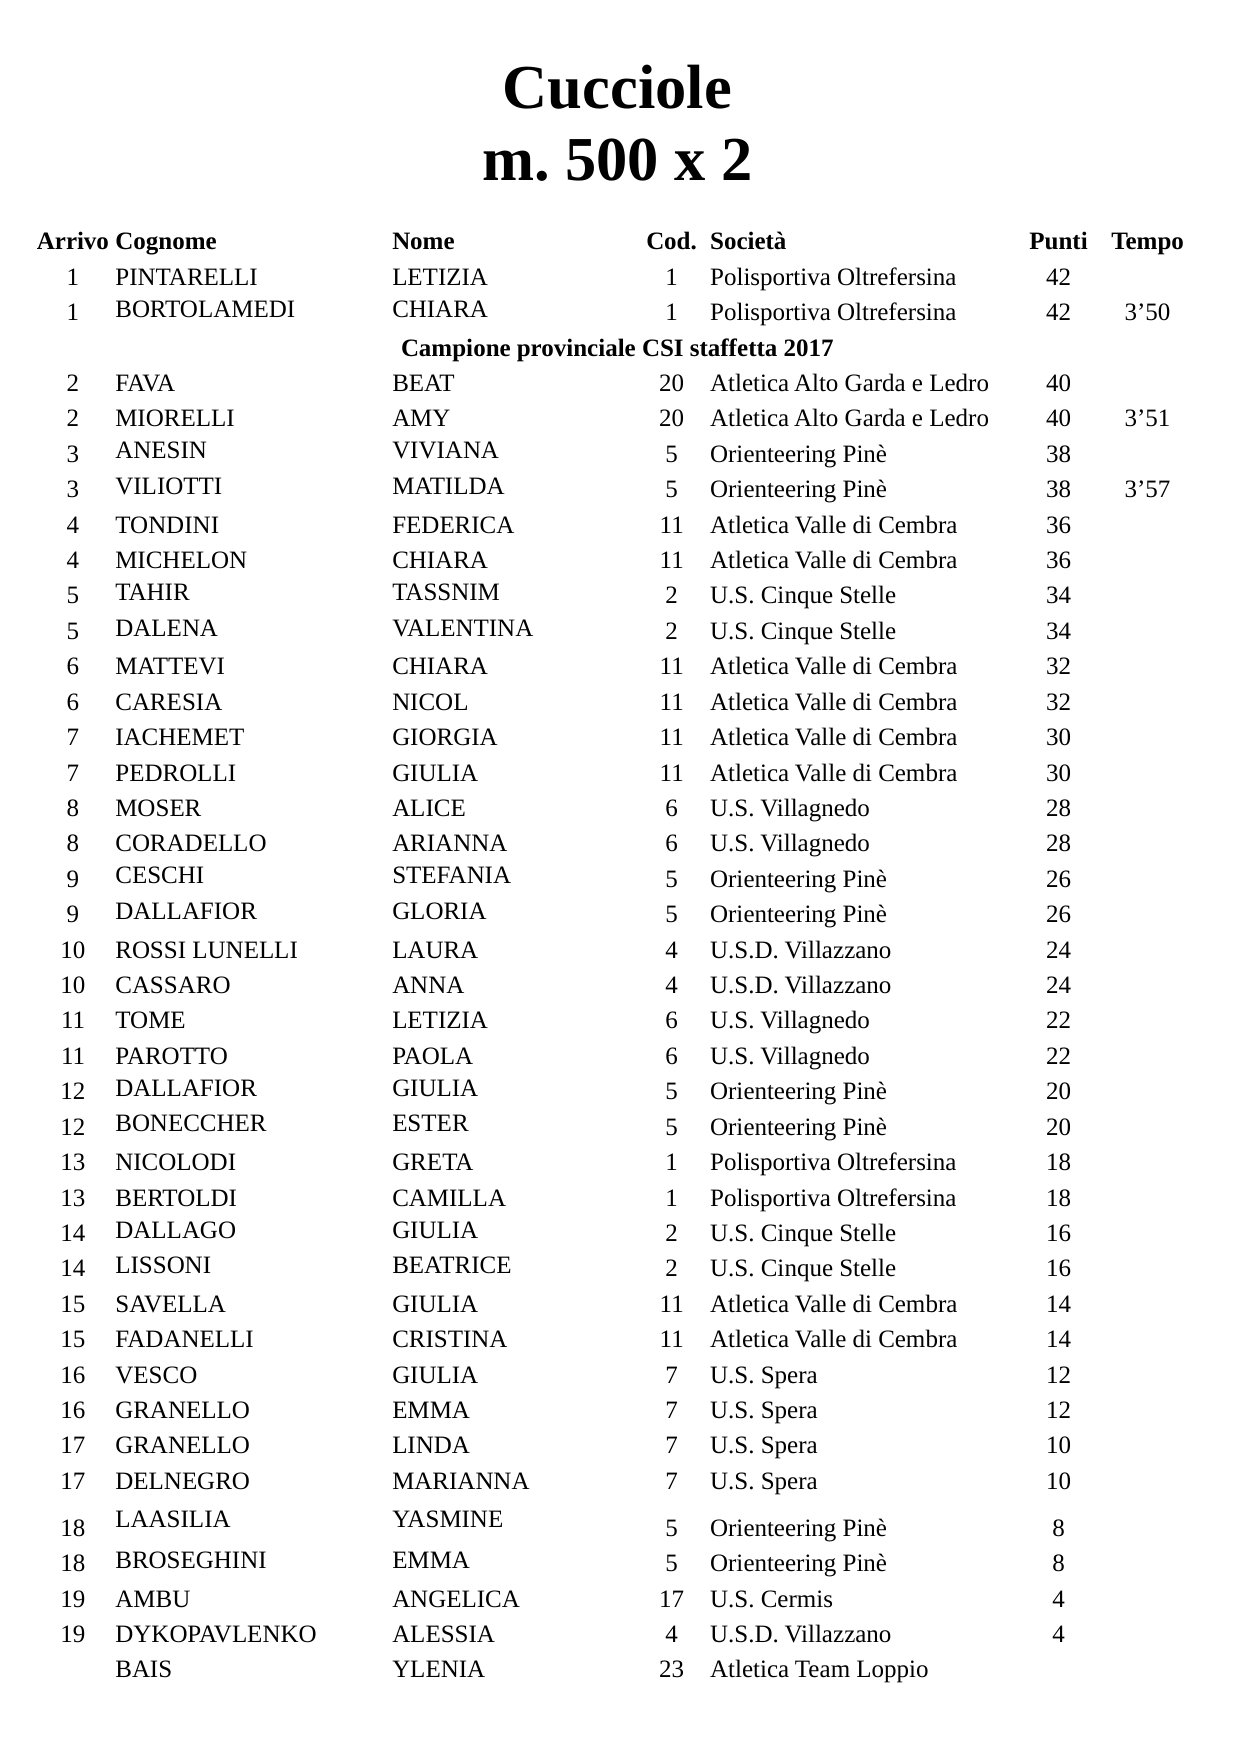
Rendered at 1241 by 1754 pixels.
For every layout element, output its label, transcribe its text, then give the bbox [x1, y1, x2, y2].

table_cell U.S. Villagnedo [707, 1034, 1023, 1070]
table_cell ROSSI LUNELLI [112, 928, 389, 963]
table_cell 10 [33, 964, 112, 999]
table_cell MICHELON [112, 539, 389, 574]
table_cell 42 [1023, 291, 1093, 326]
table_cell [1094, 1542, 1201, 1577]
table_cell U.S. Spera [707, 1353, 1023, 1388]
table_cell GRANELLO [112, 1424, 389, 1459]
table_cell Cognome [112, 225, 389, 255]
table_cell MARIANNA [389, 1459, 636, 1495]
table_cell 18 [33, 1542, 112, 1577]
table_cell MATILDA [389, 468, 636, 503]
table_cell 12 [33, 1105, 112, 1141]
table_cell 14 [1023, 1318, 1093, 1353]
table_cell SAVELLA [112, 1282, 389, 1318]
table_cell Atletica Valle di Cembra [707, 1282, 1023, 1318]
table_cell 32 [1023, 645, 1093, 680]
table_cell CORADELLO [112, 822, 389, 857]
table_cell [1094, 1105, 1201, 1141]
table_cell 30 [1023, 751, 1093, 786]
table_cell 10 [33, 928, 112, 963]
table_cell 11 [636, 645, 707, 680]
table_cell [1094, 999, 1201, 1034]
table_cell DELNEGRO [112, 1459, 389, 1495]
table_cell ARIANNA [389, 822, 636, 857]
table_cell STEFANIA [389, 857, 636, 893]
table_cell 11 [636, 751, 707, 786]
table_cell LINDA [389, 1424, 636, 1459]
table_cell U.S. Spera [707, 1389, 1023, 1424]
table_cell MATTEVI [112, 645, 389, 680]
table_cell Orienteering Pinè [707, 468, 1023, 503]
table_cell 9 [33, 893, 112, 928]
table_cell 26 [1023, 857, 1093, 893]
table_cell CHIARA [389, 291, 636, 326]
table_cell 11 [33, 999, 112, 1034]
table_cell 14 [33, 1211, 112, 1247]
table_cell [1094, 255, 1201, 291]
table_cell 6 [636, 999, 707, 1034]
table_cell Orienteering Pinè [707, 893, 1023, 928]
table_cell 1 [636, 255, 707, 291]
table_cell GRANELLO [112, 1389, 389, 1424]
table_cell LETIZIA [389, 255, 636, 291]
table_cell 34 [1023, 609, 1093, 645]
table_cell 7 [636, 1389, 707, 1424]
table_cell BEATRICE [389, 1247, 636, 1282]
table_cell EMMA [389, 1542, 636, 1577]
table_cell MIORELLI [112, 397, 389, 432]
table_cell 8 [1023, 1542, 1093, 1577]
table_cell U.S. Cinque Stelle [707, 1211, 1023, 1247]
table_cell VILIOTTI [112, 468, 389, 503]
table_cell [1094, 1495, 1201, 1542]
table_cell GIULIA [389, 1282, 636, 1318]
table_cell ESTER [389, 1105, 636, 1141]
table_cell 22 [1023, 1034, 1093, 1070]
table_cell Tempo [1094, 225, 1201, 255]
table_cell CHIARA [389, 539, 636, 574]
table_cell 4 [1023, 1613, 1093, 1648]
table_cell 17 [33, 1459, 112, 1495]
table_cell 38 [1023, 468, 1093, 503]
table_cell YASMINE [389, 1495, 636, 1542]
table_cell 7 [636, 1459, 707, 1495]
table_cell GIULIA [389, 1353, 636, 1388]
table_cell [389, 194, 636, 225]
table_cell NICOLODI [112, 1141, 389, 1176]
table_cell 8 [33, 786, 112, 822]
table_cell ANGELICA [389, 1577, 636, 1612]
table_cell 1 [33, 291, 112, 326]
table_cell Orienteering Pinè [707, 1070, 1023, 1105]
table_cell 3’51 [1094, 397, 1201, 432]
table_cell ANESIN [112, 432, 389, 468]
table_cell [1094, 1176, 1201, 1211]
table_cell 12 [33, 1070, 112, 1105]
table_cell PINTARELLI [112, 255, 389, 291]
table_cell MOSER [112, 786, 389, 822]
table_cell GIULIA [389, 751, 636, 786]
table_cell [1094, 1577, 1201, 1612]
table_cell 3’50 [1094, 291, 1201, 326]
table_cell [1094, 857, 1201, 893]
table_cell TOME [112, 999, 389, 1034]
table_cell CASSARO [112, 964, 389, 999]
table_cell BROSEGHINI [112, 1542, 389, 1577]
table_cell [33, 194, 112, 225]
table_cell 4 [33, 503, 112, 538]
table_cell 16 [33, 1389, 112, 1424]
table_cell Orienteering Pinè [707, 1495, 1023, 1542]
table_cell [1023, 1648, 1093, 1683]
table_cell [1094, 1141, 1201, 1176]
table_cell 6 [636, 786, 707, 822]
table_cell 10 [1023, 1459, 1093, 1495]
table_cell U.S. Cinque Stelle [707, 574, 1023, 609]
table_cell 5 [636, 857, 707, 893]
table_cell Società [707, 225, 1023, 255]
table_cell 2 [636, 574, 707, 609]
table_cell [1094, 822, 1201, 857]
table_cell PAROTTO [112, 1034, 389, 1070]
table_cell 18 [1023, 1176, 1093, 1211]
table_cell [1094, 928, 1201, 963]
table_cell Campione provinciale CSI staffetta 2017 [33, 326, 1201, 361]
table_cell 38 [1023, 432, 1093, 468]
table_cell 20 [636, 397, 707, 432]
table_cell TASSNIM [389, 574, 636, 609]
table_cell [1094, 1424, 1201, 1459]
table_cell [1094, 1070, 1201, 1105]
table_cell CAMILLA [389, 1176, 636, 1211]
table_cell 15 [33, 1318, 112, 1353]
table_cell 1 [636, 1141, 707, 1176]
table_cell Atletica Valle di Cembra [707, 751, 1023, 786]
table_cell 13 [33, 1141, 112, 1176]
table_cell 12 [1023, 1389, 1093, 1424]
table_cell Polisportiva Oltrefersina [707, 1176, 1023, 1211]
table_cell 11 [636, 539, 707, 574]
table_cell Atletica Valle di Cembra [707, 503, 1023, 538]
table_cell LAASILIA [112, 1495, 389, 1542]
table_cell 7 [636, 1424, 707, 1459]
table_cell GIULIA [389, 1211, 636, 1247]
table_cell Atletica Valle di Cembra [707, 716, 1023, 751]
table_cell Orienteering Pinè [707, 1542, 1023, 1577]
table_cell 28 [1023, 822, 1093, 857]
table_cell Arrivo [33, 225, 112, 255]
table_cell GRETA [389, 1141, 636, 1176]
table_cell U.S.D. Villazzano [707, 964, 1023, 999]
table_cell 7 [636, 1353, 707, 1388]
table_cell [1094, 645, 1201, 680]
table_cell Cod. [636, 225, 707, 255]
table_cell 18 [1023, 1141, 1093, 1176]
table_cell 6 [636, 1034, 707, 1070]
table_cell 19 [33, 1613, 112, 1648]
table_cell 11 [33, 1034, 112, 1070]
table_cell BAIS [112, 1648, 389, 1683]
table_cell Atletica Valle di Cembra [707, 539, 1023, 574]
table_cell ALESSIA [389, 1613, 636, 1648]
table_cell EMMA [389, 1389, 636, 1424]
table_cell DALLAGO [112, 1211, 389, 1247]
table_cell TONDINI [112, 503, 389, 538]
table_cell 22 [1023, 999, 1093, 1034]
table_cell 5 [636, 1070, 707, 1105]
table_cell LISSONI [112, 1247, 389, 1282]
table_cell 7 [33, 751, 112, 786]
table_cell [1094, 716, 1201, 751]
table_cell 8 [1023, 1495, 1093, 1542]
table_cell BERTOLDI [112, 1176, 389, 1211]
table_header Cucciole [33, 30, 1201, 122]
table_cell Atletica Valle di Cembra [707, 680, 1023, 716]
table_cell 11 [636, 1318, 707, 1353]
table_cell [1094, 786, 1201, 822]
table_cell 3’57 [1094, 468, 1201, 503]
table_cell 17 [33, 1424, 112, 1459]
table_cell DALLAFIOR [112, 893, 389, 928]
table_cell [1094, 361, 1201, 397]
table_cell 5 [636, 1542, 707, 1577]
table_cell [1094, 1389, 1201, 1424]
table_cell 11 [636, 1282, 707, 1318]
table_cell 4 [33, 539, 112, 574]
table_cell 6 [33, 645, 112, 680]
table_cell 10 [1023, 1424, 1093, 1459]
table_cell 5 [636, 432, 707, 468]
table_cell 18 [33, 1495, 112, 1542]
table_cell VESCO [112, 1353, 389, 1388]
table_cell [1094, 574, 1201, 609]
table_cell 15 [33, 1282, 112, 1318]
table_cell [1094, 1034, 1201, 1070]
table_cell 30 [1023, 716, 1093, 751]
table_cell CARESIA [112, 680, 389, 716]
table_cell 13 [33, 1176, 112, 1211]
table_cell [1094, 1211, 1201, 1247]
table_cell 1 [636, 1176, 707, 1211]
table_cell Atletica Alto Garda e Ledro [707, 397, 1023, 432]
table_cell 34 [1023, 574, 1093, 609]
table_cell 6 [33, 680, 112, 716]
table_cell U.S. Villagnedo [707, 999, 1023, 1034]
table_cell 17 [636, 1577, 707, 1612]
table_cell LAURA [389, 928, 636, 963]
table_cell NICOL [389, 680, 636, 716]
table_cell [1094, 751, 1201, 786]
table_cell 14 [33, 1247, 112, 1282]
table_cell [707, 194, 1023, 225]
table_cell 23 [636, 1648, 707, 1683]
table_cell CESCHI [112, 857, 389, 893]
table_cell 2 [636, 1211, 707, 1247]
table_cell ALICE [389, 786, 636, 822]
table_cell 12 [1023, 1353, 1093, 1388]
table_cell DYKOPAVLENKO [112, 1613, 389, 1648]
table_cell Polisportiva Oltrefersina [707, 255, 1023, 291]
table_cell [1094, 1648, 1201, 1683]
table_cell Atletica Valle di Cembra [707, 645, 1023, 680]
table_cell 2 [33, 397, 112, 432]
table_cell [1094, 680, 1201, 716]
table_cell 5 [636, 893, 707, 928]
table_cell 5 [636, 1495, 707, 1542]
table_cell 40 [1023, 361, 1093, 397]
table_cell GIULIA [389, 1070, 636, 1105]
table_cell 42 [1023, 255, 1093, 291]
table_cell AMBU [112, 1577, 389, 1612]
table_cell [1094, 432, 1201, 468]
table_cell [1094, 609, 1201, 645]
table_cell [112, 194, 389, 225]
table_cell TAHIR [112, 574, 389, 609]
table_cell 5 [33, 609, 112, 645]
table_cell 2 [636, 1247, 707, 1282]
table_cell Orienteering Pinè [707, 857, 1023, 893]
table_cell [1094, 194, 1201, 225]
table_cell IACHEMET [112, 716, 389, 751]
table_cell [1094, 893, 1201, 928]
table_cell U.S. Cinque Stelle [707, 1247, 1023, 1282]
table_cell U.S. Villagnedo [707, 822, 1023, 857]
table_cell 1 [33, 255, 112, 291]
table_cell VIVIANA [389, 432, 636, 468]
table_cell BONECCHER [112, 1105, 389, 1141]
table_cell 5 [636, 468, 707, 503]
table_cell Orienteering Pinè [707, 432, 1023, 468]
table_cell 20 [1023, 1070, 1093, 1105]
table_cell [1094, 1459, 1201, 1495]
table_cell VALENTINA [389, 609, 636, 645]
table_cell Atletica Team Loppio [707, 1648, 1023, 1683]
table_cell 4 [636, 928, 707, 963]
table_cell [1094, 1613, 1201, 1648]
table_cell m. 500 x 2 [33, 122, 1201, 194]
table_cell BORTOLAMEDI [112, 291, 389, 326]
table_cell 40 [1023, 397, 1093, 432]
table_cell [636, 194, 707, 225]
table_cell 11 [636, 680, 707, 716]
table_cell Orienteering Pinè [707, 1105, 1023, 1141]
table_cell DALLAFIOR [112, 1070, 389, 1105]
table_cell ANNA [389, 964, 636, 999]
table_cell 1 [636, 291, 707, 326]
table_cell U.S. Villagnedo [707, 786, 1023, 822]
table_cell CRISTINA [389, 1318, 636, 1353]
table_cell [1094, 1353, 1201, 1388]
table_cell [33, 1648, 112, 1683]
table_cell 11 [636, 716, 707, 751]
table_cell Atletica Valle di Cembra [707, 1318, 1023, 1353]
table_cell 26 [1023, 893, 1093, 928]
table_cell [1094, 1318, 1201, 1353]
table_cell 24 [1023, 928, 1093, 963]
table_cell 36 [1023, 503, 1093, 538]
table_cell U.S. Cinque Stelle [707, 609, 1023, 645]
table_cell FADANELLI [112, 1318, 389, 1353]
table_cell Nome [389, 225, 636, 255]
table_cell U.S.D. Villazzano [707, 1613, 1023, 1648]
table_cell 3 [33, 468, 112, 503]
table_cell Polisportiva Oltrefersina [707, 291, 1023, 326]
table_cell 19 [33, 1577, 112, 1612]
table_cell GIORGIA [389, 716, 636, 751]
table_cell CHIARA [389, 645, 636, 680]
table_cell 3 [33, 432, 112, 468]
table_cell 9 [33, 857, 112, 893]
table_cell Punti [1023, 225, 1093, 255]
table_cell PEDROLLI [112, 751, 389, 786]
table_cell 14 [1023, 1282, 1093, 1318]
table_cell [1094, 1247, 1201, 1282]
table_cell 32 [1023, 680, 1093, 716]
table_cell 16 [1023, 1247, 1093, 1282]
table_cell 5 [636, 1105, 707, 1141]
table_cell FEDERICA [389, 503, 636, 538]
table_cell Polisportiva Oltrefersina [707, 1141, 1023, 1176]
table_cell 5 [33, 574, 112, 609]
table_cell 28 [1023, 786, 1093, 822]
table_cell [1023, 194, 1093, 225]
table_cell 4 [636, 1613, 707, 1648]
table_cell U.S. Spera [707, 1459, 1023, 1495]
table_cell U.S. Spera [707, 1424, 1023, 1459]
table_cell U.S. Cermis [707, 1577, 1023, 1612]
table_cell 4 [1023, 1577, 1093, 1612]
table_cell GLORIA [389, 893, 636, 928]
table_cell 8 [33, 822, 112, 857]
table_cell [1094, 1282, 1201, 1318]
table_cell 7 [33, 716, 112, 751]
table_cell 11 [636, 503, 707, 538]
table_cell [1094, 539, 1201, 574]
table_cell 16 [1023, 1211, 1093, 1247]
table_cell 36 [1023, 539, 1093, 574]
table_cell [1094, 964, 1201, 999]
table_cell AMY [389, 397, 636, 432]
table_cell DALENA [112, 609, 389, 645]
table_cell 20 [1023, 1105, 1093, 1141]
table_cell 2 [33, 361, 112, 397]
table_cell 6 [636, 822, 707, 857]
table_cell 20 [636, 361, 707, 397]
table_cell PAOLA [389, 1034, 636, 1070]
table_cell 2 [636, 609, 707, 645]
table_cell LETIZIA [389, 999, 636, 1034]
table_cell 16 [33, 1353, 112, 1388]
table_cell YLENIA [389, 1648, 636, 1683]
table_cell [1094, 503, 1201, 538]
table_cell 24 [1023, 964, 1093, 999]
table_cell 4 [636, 964, 707, 999]
table_cell BEAT [389, 361, 636, 397]
table_cell U.S.D. Villazzano [707, 928, 1023, 963]
table_cell FAVA [112, 361, 389, 397]
table_cell Atletica Alto Garda e Ledro [707, 361, 1023, 397]
